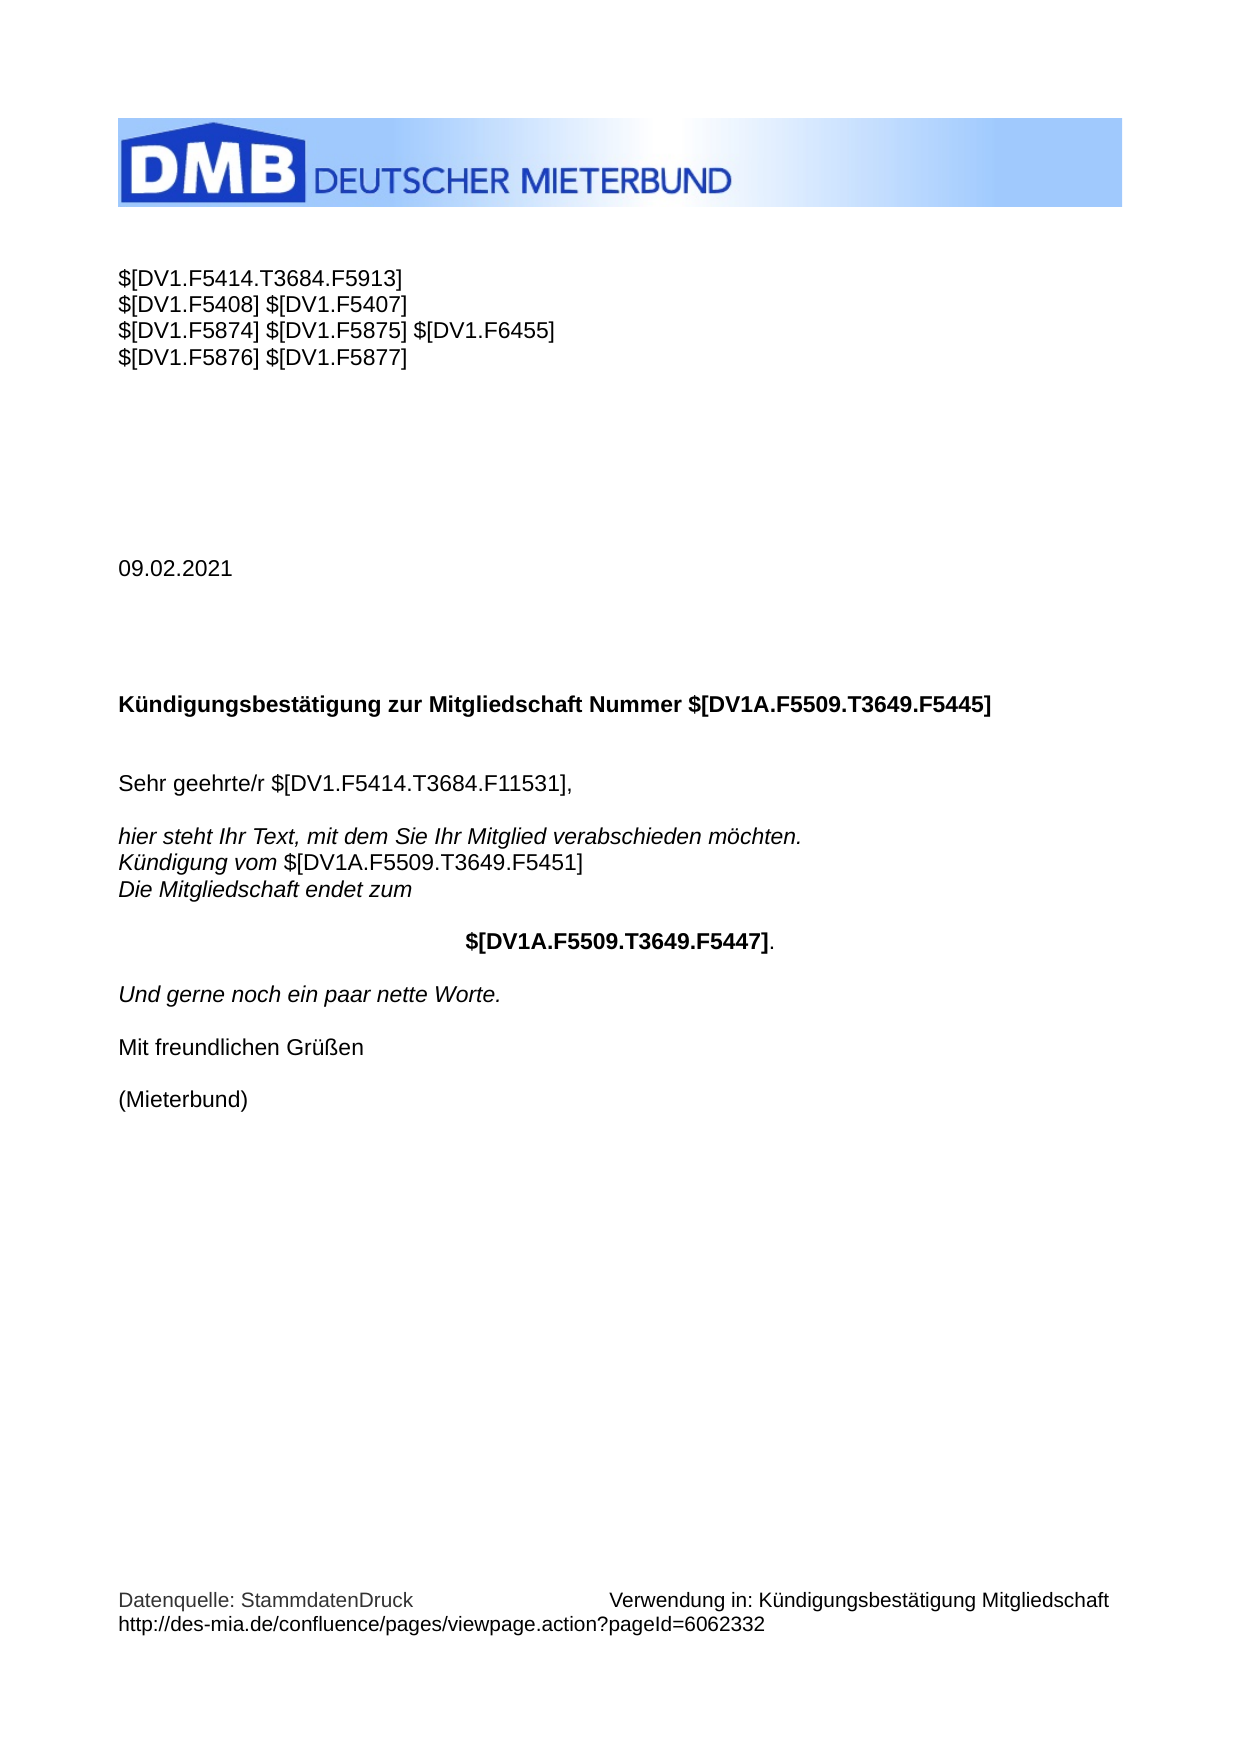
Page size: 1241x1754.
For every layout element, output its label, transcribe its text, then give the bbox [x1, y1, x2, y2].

text $[DV1.F5414.T3684.F5913] $[DV1.F5408] $[DV1.F5407] $[DV1.F5874] $[DV1.F5875] $[DV1.F6455] $[DV1.F5876] $[DV1.F5877] [118, 264, 1122, 370]
text hier steht Ihr Text, mit dem Sie Ihr Mitglied verabschieden möchten. [118, 823, 1122, 849]
text $[DV1A.F5509.T3649.F5447]. [118, 928, 1122, 954]
text (Mieterbund) [118, 1086, 1122, 1113]
text Mit freundlichen Grüßen [118, 1034, 1122, 1060]
text Und gerne noch ein paar nette Worte. [118, 981, 1122, 1007]
text Die Mitgliedschaft endet zum [118, 876, 1122, 902]
text Kündigungsbestätigung zur Mitgliedschaft Nummer $[DV1A.F5509.T3649.F5445] [118, 691, 1122, 717]
text 09.02.2021 [118, 554, 1122, 581]
picture [118, 118, 1123, 207]
text Kündigung vom $[DV1A.F5509.T3649.F5451] [118, 849, 1122, 876]
text Sehr geehrte/r $[DV1.F5414.T3684.F11531], [118, 770, 1122, 796]
